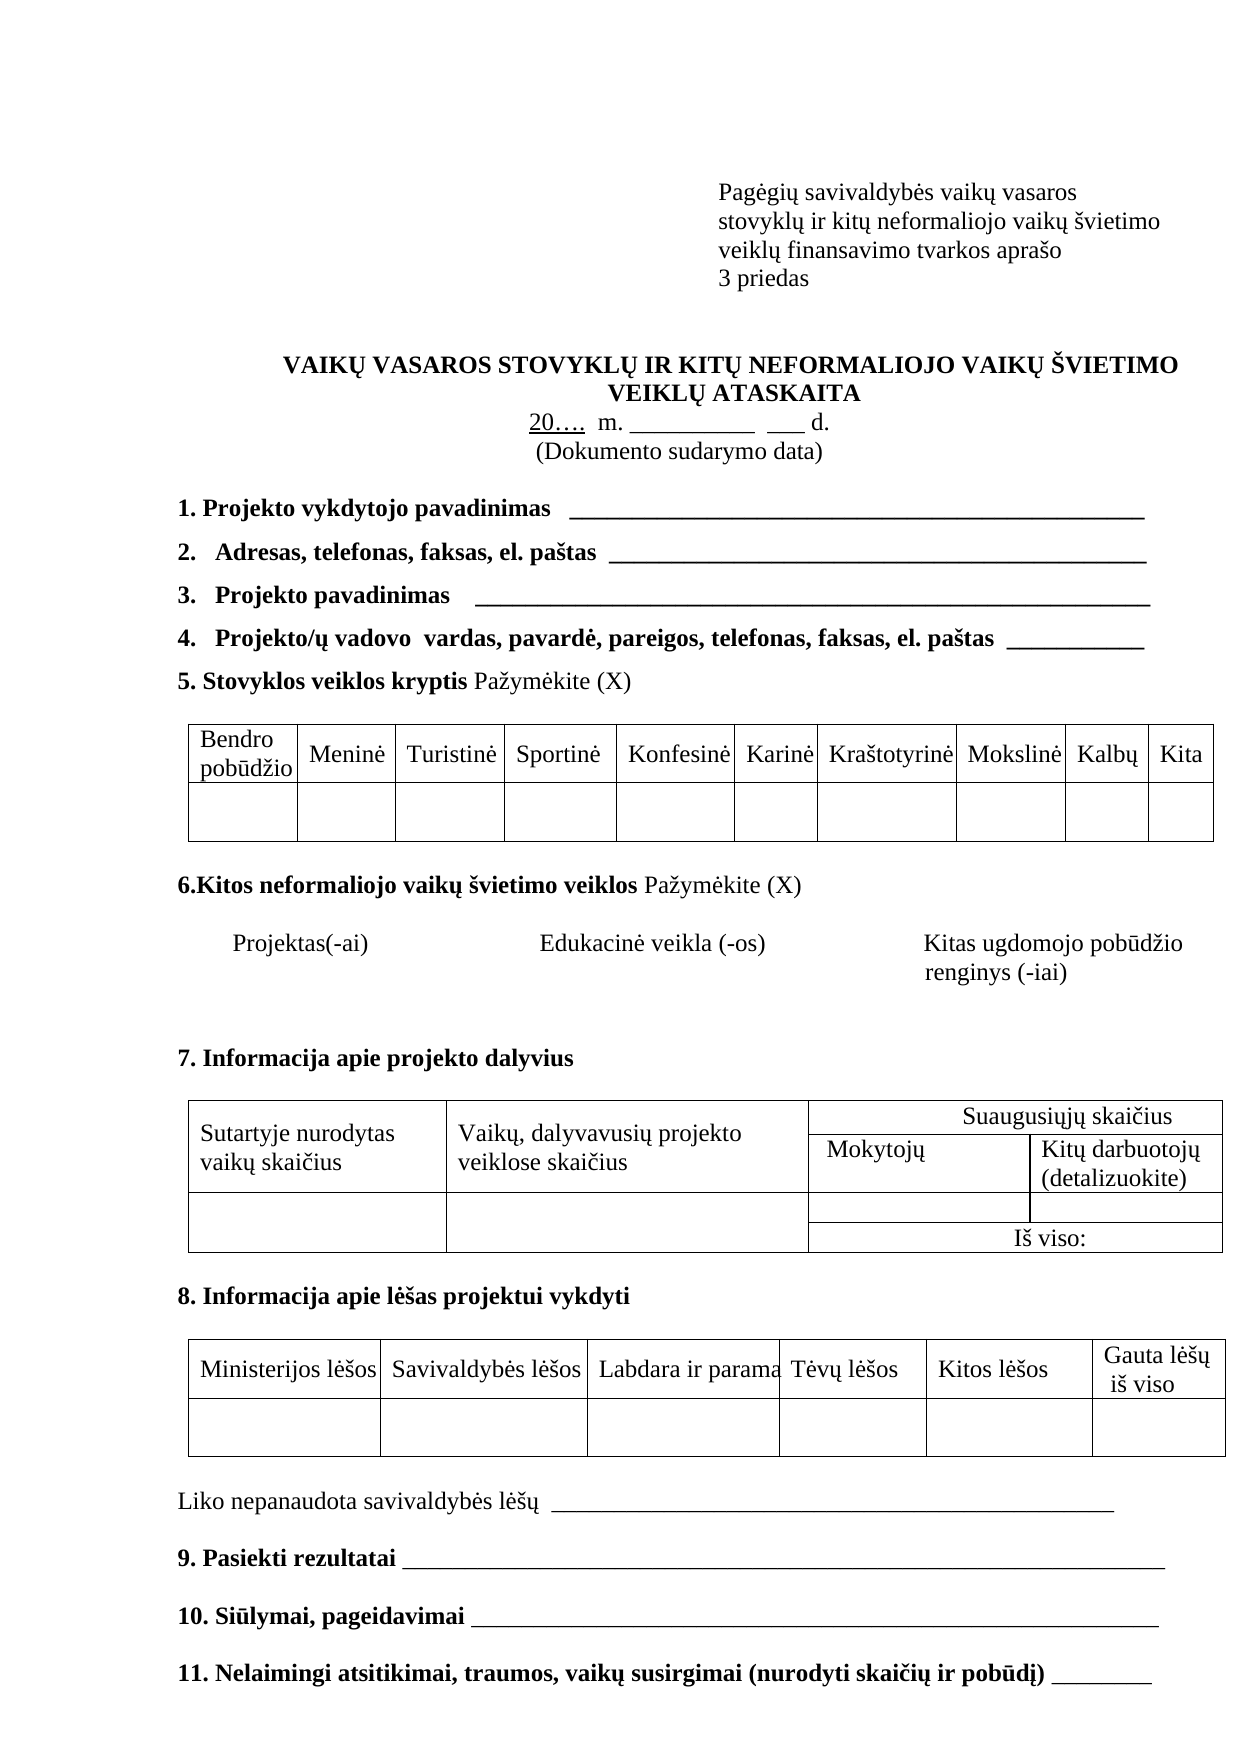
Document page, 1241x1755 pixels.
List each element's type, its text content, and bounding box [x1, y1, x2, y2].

table_cell [505, 783, 616, 841]
table_cell [912, 985, 1178, 1014]
text 11. Nelaimingi atsitikimai, traumos, vaikų susirgimai (nurodyti skaičių ir pobūdį) ________ [177, 1658, 1181, 1687]
table_cell [447, 1193, 808, 1252]
table_cell [735, 783, 817, 841]
table_header Mokslinė [957, 725, 1065, 782]
table_cell [617, 783, 734, 841]
table_cell [189, 1193, 446, 1252]
table_cell [298, 783, 395, 841]
text 1. Projekto vykdytojo pavadinimas ______________________________________________ [177, 493, 1211, 522]
table_header Kita [1149, 725, 1213, 782]
table_header [455, 928, 528, 985]
table_header Gauta lėšų iš viso [1093, 1340, 1225, 1397]
table_header Meninė [298, 725, 395, 782]
table_cell [927, 1399, 1092, 1456]
text 9. Pasiekti rezultatai _____________________________________________________________ [177, 1543, 1181, 1572]
text 10. Siūlymai, pageidavimai _______________________________________________________ [177, 1601, 1181, 1629]
table_header Sportinė [505, 725, 616, 782]
table_cell [189, 1399, 380, 1456]
table_header Turistinė [396, 725, 504, 782]
table_cell [221, 985, 454, 1014]
text VEIKLŲ ATASKAITA [177, 378, 1240, 407]
table_cell Iš viso: [809, 1223, 1222, 1252]
table_cell [818, 783, 956, 841]
text 7. Informacija apie projekto dalyvius [177, 1043, 1240, 1072]
table_header Labdara ir parama [588, 1340, 779, 1397]
text 5. Stovyklos veiklos kryptis Pažymėkite (X) [177, 666, 1181, 695]
table_header Savivaldybės lėšos [381, 1340, 587, 1397]
table_cell [381, 1399, 587, 1456]
table_header Kalbų [1066, 725, 1148, 782]
table_cell [588, 1399, 779, 1456]
text stovyklų ir kitų neformaliojo vaikų švietimo [583, 206, 1181, 235]
table_header Ministerijos lėšos [189, 1340, 380, 1397]
table_cell Mokytojų [809, 1135, 1029, 1192]
table_header Kraštotyrinė [818, 725, 956, 782]
table_header Suaugusiųjų skaičius [809, 1101, 1222, 1133]
table_header Kitos lėšos [927, 1340, 1092, 1397]
table_header Kitas ugdomojo pobūdžio renginys (-iai) [912, 928, 1178, 985]
text 20…. m. __________ ___ d. [177, 407, 1181, 436]
text 6.Kitos neformaliojo vaikų švietimo veiklos Pažymėkite (X) [177, 870, 1181, 899]
table_cell [809, 1193, 1029, 1222]
table_cell Kitų darbuotojų (detalizuokite) [1031, 1135, 1222, 1192]
text 4. Projekto/ų vadovo vardas, pavardė, pareigos, telefonas, faksas, el. paštas ___________ [177, 623, 1211, 652]
table_cell [189, 783, 297, 841]
table_header Bendro pobūdžio [189, 725, 297, 782]
table_header Projektas(-ai) [221, 928, 454, 985]
table_cell [1149, 783, 1213, 841]
table_cell [1031, 1193, 1222, 1222]
table_cell [396, 783, 504, 841]
text Pagėgių savivaldybės vaikų vasaros [583, 177, 1181, 206]
text veiklų finansavimo tvarkos aprašo [583, 235, 1181, 263]
text VAIKŲ VASAROS STOVYKLŲ IR KITŲ NEFORMALIOJO VAIKŲ ŠVIETIMO [177, 350, 1240, 378]
text 8. Informacija apie lėšas projektui vykdyti [177, 1281, 1240, 1310]
table_cell [528, 985, 912, 1014]
table_cell [780, 1399, 926, 1456]
text 2. Adresas, telefonas, faksas, el. paštas ___________________________________________ [177, 537, 1211, 565]
text 3 priedas [583, 263, 1181, 292]
table_cell [1093, 1399, 1225, 1456]
table_cell [455, 985, 528, 1014]
table_header Konfesinė [617, 725, 734, 782]
text (Dokumento sudarymo data) [177, 436, 1181, 465]
table_header Vaikų, dalyvavusių projekto veiklose skaičius [447, 1101, 808, 1192]
table_header Edukacinė veikla (-os) [528, 928, 912, 985]
table_header Sutartyje nurodytas vaikų skaičius [189, 1101, 446, 1192]
text 3. Projekto pavadinimas ______________________________________________________ [177, 580, 1211, 608]
text Liko nepanaudota savivaldybės lėšų _____________________________________________ [177, 1486, 1181, 1514]
table_header Karinė [735, 725, 817, 782]
table_cell [957, 783, 1065, 841]
table_cell [1066, 783, 1148, 841]
table_header Tėvų lėšos [780, 1340, 926, 1397]
